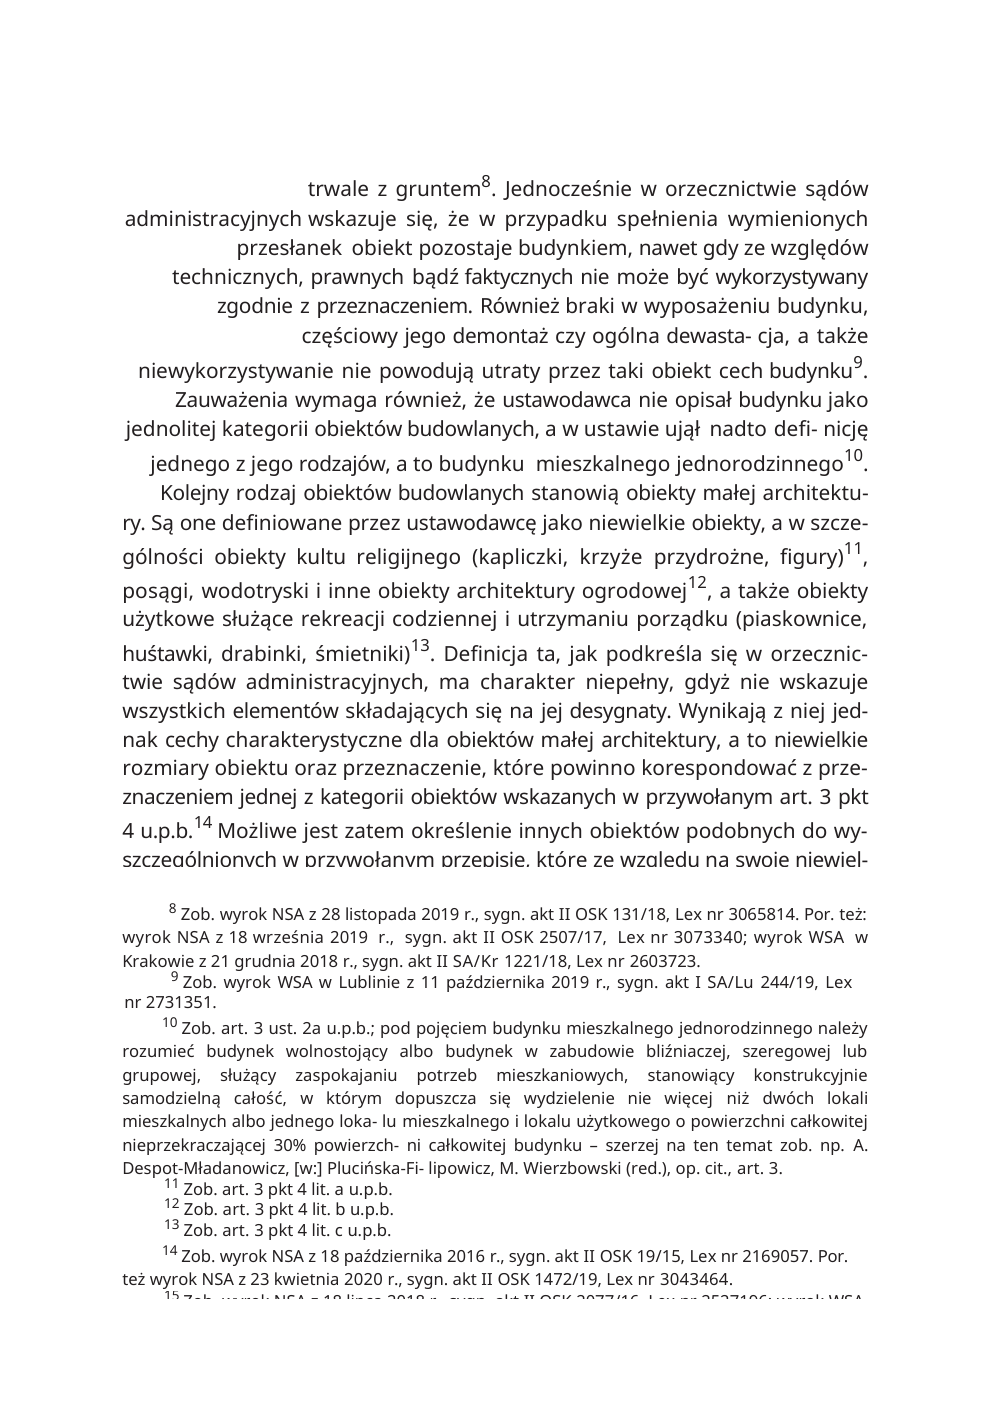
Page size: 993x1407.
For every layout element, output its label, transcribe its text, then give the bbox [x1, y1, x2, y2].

list Zob. art. 3 pkt 4 lit. a u.p.b. [164, 1180, 870, 1199]
text Kwalifikacja obiektu budowlanego jako wiata... [298, 114, 709, 118]
text nr 2731351. [124, 993, 870, 1013]
text trwale z gruntem8. Jednocześnie w orzecznictwie sądów administracyjnych wskazuje się, że w przypadku spełnienia wymienionych przesłanek obiekt pozostaje budynkiem, nawet gdy ze względów technicznych, prawnych bądź faktycznych nie może być wykorzystywany zgodnie z przeznaczeniem. Również braki w wyposażeniu budynku, częściowy jego demontaż czy ogólna dewasta- cja, a także niewykorzystywanie nie powodują utraty przez taki obiekt cech budynku9. Zauważenia wymaga również, że ustawodawca nie opisał budynku jako jednolitej kategorii obiektów budowlanych, a w ustawie ujął nadto defi- nicję jednego z jego rodzajów, a to budynku mieszkalnego jednorodzinnego10. Kolejny rodzaj obiektów budowlanych stanowią obiekty małej architektu- [122, 169, 868, 507]
list Zob. wyrok NSA z 18 lipca 2018 r., sygn. akt II OSK 2077/16, Lex nr 2527196; wyrok WSA [173, 1291, 870, 1298]
text ry. Są one definiowane przez ustawodawcę jako niewielkie obiekty, a w szcze- gólności obiekty kultu religijnego (kapliczki, krzyże przydrożne, figury)11, posągi, wodotryski i inne obiekty architektury ogrodowej12, a także obiekty użytkowe służące rekreacji codziennej i utrzymaniu porządku (piaskownice, huśtawki, drabinki, śmietniki)13. Definicja ta, jak podkreśla się w orzecznic- twie sądów administracyjnych, ma charakter niepełny, gdyż nie wskazuje wszystkich elementów składających się na jej desygnaty. Wynikają z niej jed- nak cechy charakterystyczne dla obiektów małej architektury, a to niewielkie rozmiary obiektu oraz przeznaczenie, które powinno korespondować z prze- znaczeniem jednej z kategorii obiektów wskazanych w przywołanym art. 3 pkt 4 u.p.b.14 Możliwe jest zatem określenie innych obiektów podobnych do wy- szczególnionych w przywołanym przepisie, które ze względu na swoje niewiel- kie rozmiary i podobną funkcję mogą być zakwalifikowane jako obiekty małej architektury15. Wskazane powyżej wyliczenie ujęte w art. 3 pkt 4 u.p.b. wska- zuje bowiem cele, jakim ma służyć użytkowanie obiektów małej architektury. Wśród nich jest np. rekreacja codzienna, ale nie rekreacja indywidualna let- [122, 508, 868, 866]
list Zob. wyrok NSA z 28 listopada 2019 r., sygn. akt II OSK 131/18, Lex nr 3065814. Por. też: wyrok NSA z 18 września 2019 r., sygn. akt II OSK 2507/17, Lex nr 3073340; wyrok WSA w Krakowie z 21 grudnia 2018 r., sygn. akt II SA/Kr 1221/18, Lex nr 2603723. [122, 899, 868, 972]
list Zob. art. 3 pkt 4 lit. c u.p.b. [164, 1220, 870, 1241]
list Zob. art. 3 ust. 2a u.p.b.; pod pojęciem budynku mieszkalnego jednorodzinnego należy rozumieć budynek wolnostojący albo budynek w zabudowie bliźniaczej, szeregowej lub grupowej, służący zaspokajaniu potrzeb mieszkaniowych, stanowiący konstrukcyjnie samodzielną całość, w którym dopuszcza się wydzielenie nie więcej niż dwóch lokali mieszkalnych albo jednego loka- lu mieszkalnego i lokalu użytkowego o powierzchni całkowitej nieprzekraczającej 30% powierzch- ni całkowitej budynku – szerzej na ten temat zob. np. A. Despot-Mładanowicz, [w:] Plucińska-Fi- lipowicz, M. Wierzbowski (red.), op. cit., art. 3. [122, 1013, 868, 1179]
list Zob. art. 3 pkt 4 lit. b u.p.b. [164, 1199, 870, 1220]
list Zob. wyrok NSA z 18 października 2016 r., sygn. akt II OSK 19/15, Lex nr 2169057. Por. też wyrok NSA z 23 kwietnia 2020 r., sygn. akt II OSK 1472/19, Lex nr 3043464. [122, 1241, 868, 1291]
list Zob. wyrok WSA w Lublinie z 11 października 2019 r., sygn. akt I SA/Lu 244/19, Lex [171, 973, 870, 993]
